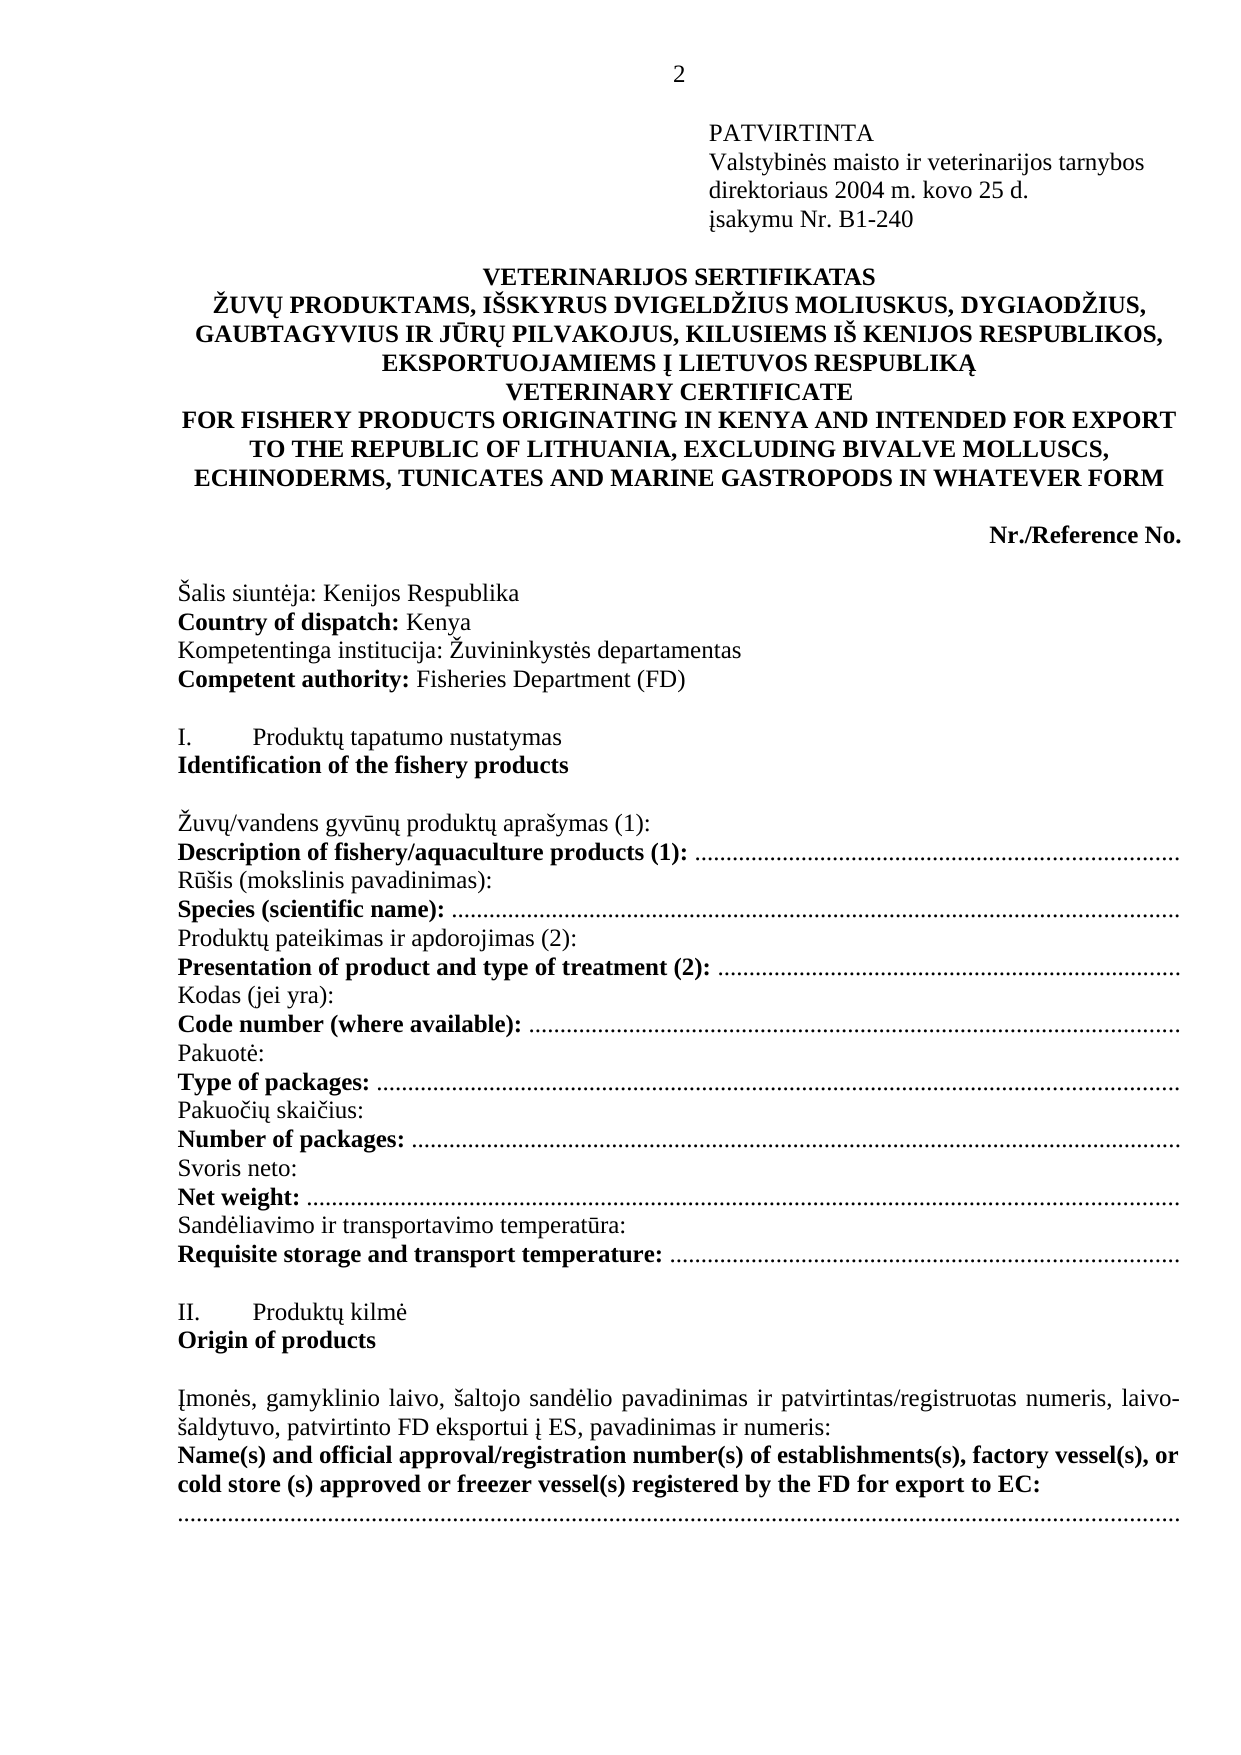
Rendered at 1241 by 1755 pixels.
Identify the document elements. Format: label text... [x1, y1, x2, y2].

text Valstybinės maisto ir veterinarijos tarnybos [177, 147, 1181, 176]
text Rūšis (mokslinis pavadinimas): [177, 866, 1181, 894]
text I. Produktų tapatumo nustatymas [177, 722, 1181, 751]
text Kompetentinga institucija: Žuvininkystės departamentas [177, 636, 1181, 664]
text direktoriaus 2004 m. kovo 25 d. [177, 176, 1181, 204]
text Nr./Reference No. [177, 521, 1181, 549]
text Number of packages: [177, 1124, 1181, 1153]
text Produktų pateikimas ir apdorojimas (2): [177, 923, 1181, 952]
text PATVIRTINTA [177, 118, 1181, 147]
text Net weight: [177, 1182, 1181, 1211]
text Veterinarijos sertifikatas [177, 262, 1181, 291]
text Description of fishery/aquaculture products (1): [177, 837, 1181, 866]
text Svoris neto: [177, 1153, 1181, 1182]
text Requisite storage and transport temperature: [177, 1239, 1181, 1268]
text Name(s) and official approval/registration number(s) of establishments(s), factory vessel(s), or cold store (s) approved or freezer vessel(s) registered by the FD for export to EC: [177, 1441, 1181, 1498]
text for fishery products originating in KENYA and intended for export to the REPUBLIC OF LITHUANIA, excluding BIVALVE MOLLUSCS, echinoderms, tunicates and marine gastropods in whatever form [177, 406, 1181, 492]
text Pakuočių skaičius: [177, 1096, 1181, 1124]
text Origin of products [177, 1326, 1181, 1354]
text Presentation of product and type of treatment (2): [177, 952, 1181, 981]
text Country of dispatch: Kenya [177, 607, 1181, 636]
text Įmonės, gamyklinio laivo, šaltojo sandėlio pavadinimas ir patvirtintas/registruotas numeris, laivo-šaldytuvo, patvirtinto FD eksportui į ES, pavadinimas ir numeris: [177, 1383, 1181, 1441]
text Species (scientific name): [177, 894, 1181, 923]
text Žuvų/vandens gyvūnų produktų aprašymas (1): [177, 808, 1181, 837]
text Šalis siuntėja: Kenijos Respublika [177, 578, 1181, 607]
text Type of packages: [177, 1067, 1181, 1096]
text ŽUVŲ PRODUKTAMS, IŠSKYRUS dvigeldžius moliuskus, DYGIAODŽIUS, GAUBTAGYVIUS IR JŪRŲ PILVAKOJUS, KILUSIEMS IŠ KENIJOS RESPUBLIKOS, EKSPORTUOJAMIEMS Į LIETUVOS RESPUBLIKĄ [177, 291, 1181, 377]
text Sandėliavimo ir transportavimo temperatūra: [177, 1211, 1181, 1239]
text Code number (where available): [177, 1009, 1181, 1038]
text Identification of the fishery products [177, 751, 1181, 779]
text II. Produktų kilmė [177, 1297, 1181, 1326]
text Competent authority: Fisheries Department (FD) [177, 664, 1181, 693]
text VETERINARY CERTIFICATE [177, 377, 1181, 406]
text Kodas (jei yra): [177, 981, 1181, 1009]
text Pakuotė: [177, 1038, 1181, 1067]
text įsakymu Nr. B1-240 [177, 204, 1181, 233]
